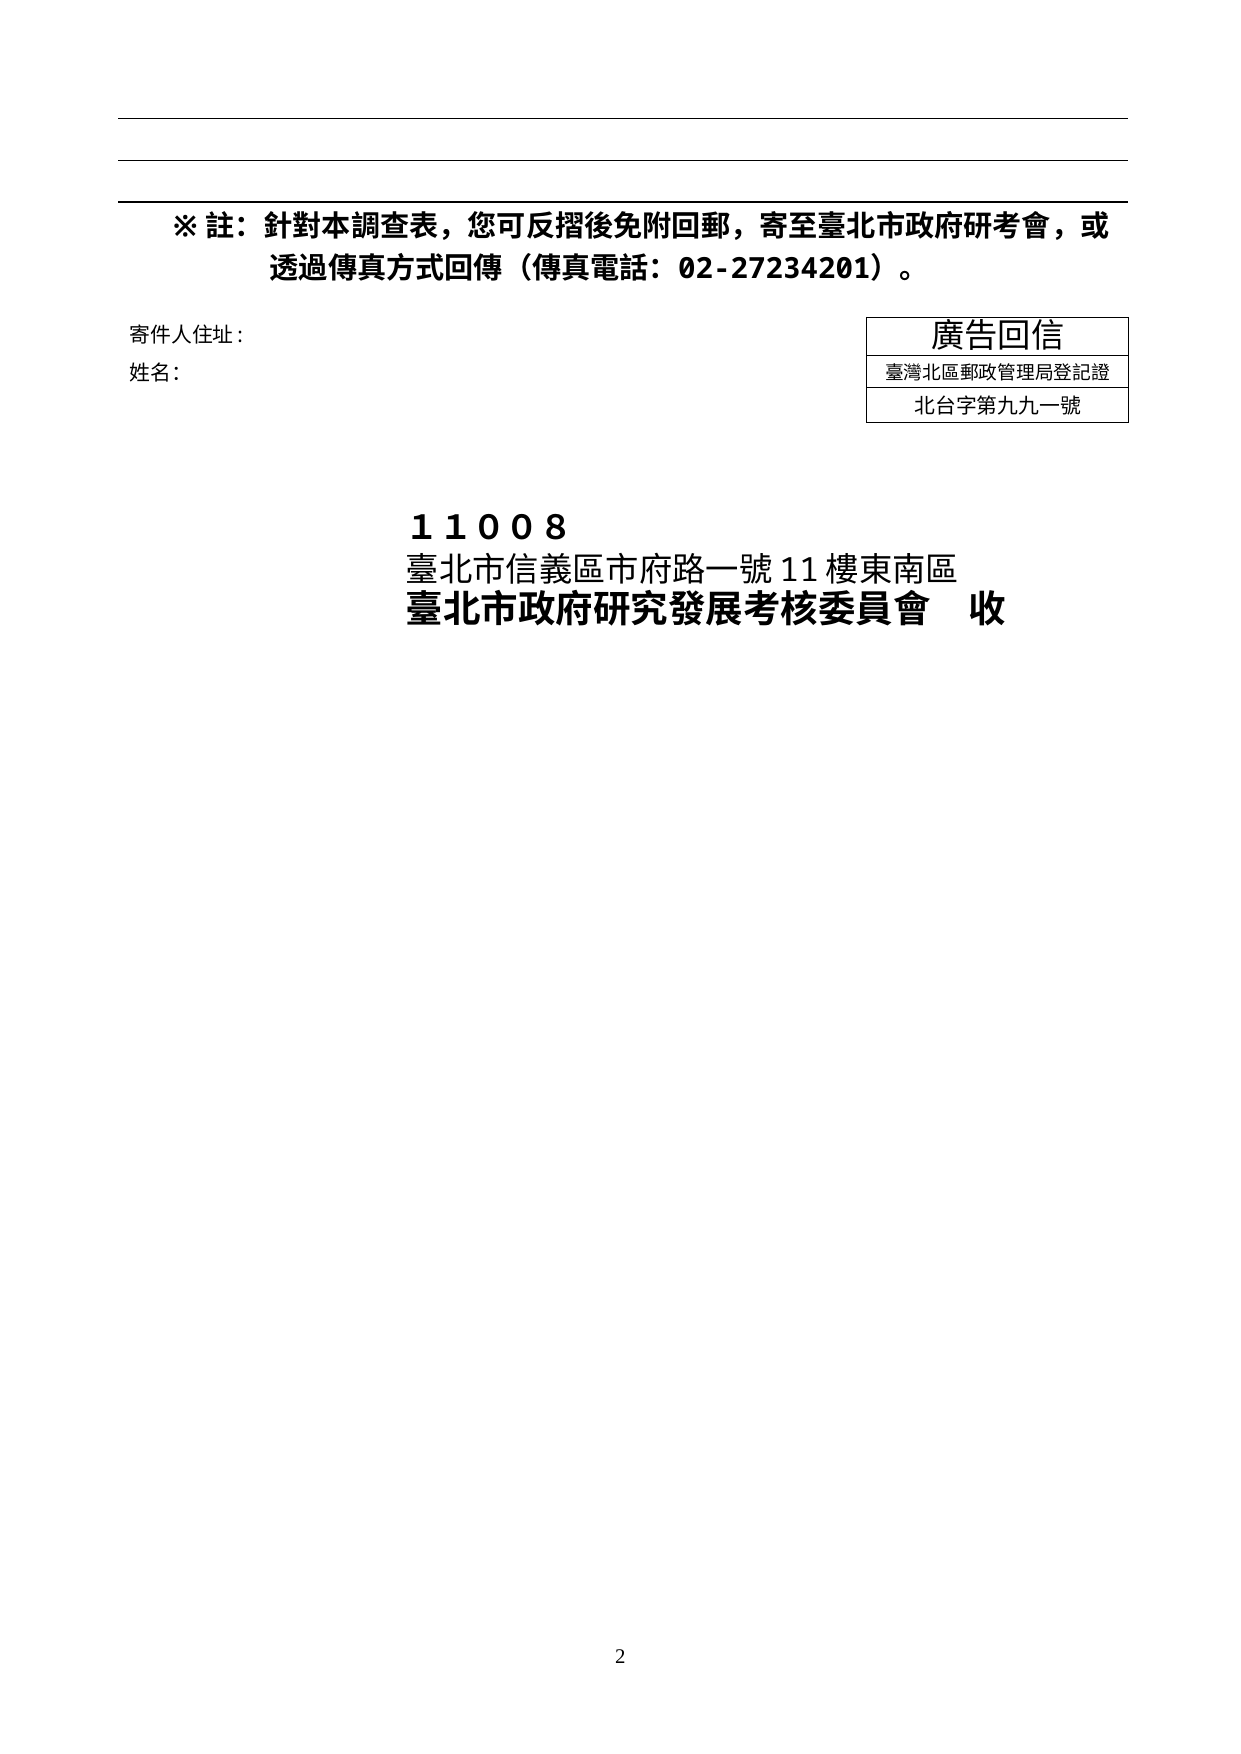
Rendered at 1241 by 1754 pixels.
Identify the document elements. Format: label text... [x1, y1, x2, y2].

text １１００８ [406, 506, 1122, 548]
list 註：針對本調查表，您可反摺後免附回郵，寄至臺北市政府研考會，或 [168, 203, 1122, 245]
text 臺北市信義區市府路一號11樓東南區 [406, 548, 1122, 589]
table_header 寄件人住址: [118, 317, 866, 355]
table_cell 北台字第九九一號 [867, 388, 1128, 422]
table_cell 姓名： [118, 355, 866, 387]
table_cell 臺灣北區郵政管理局登記證 [867, 356, 1128, 387]
table_cell [118, 119, 1128, 160]
table_cell [118, 161, 1128, 201]
table_cell [118, 387, 866, 422]
text 透過傳真方式回傳（傳真電話：02-27234201）。 [167, 245, 1122, 287]
table_header 廣告回信 [867, 318, 1128, 355]
text 臺北市政府研究發展考核委員會 收 [406, 589, 1122, 631]
